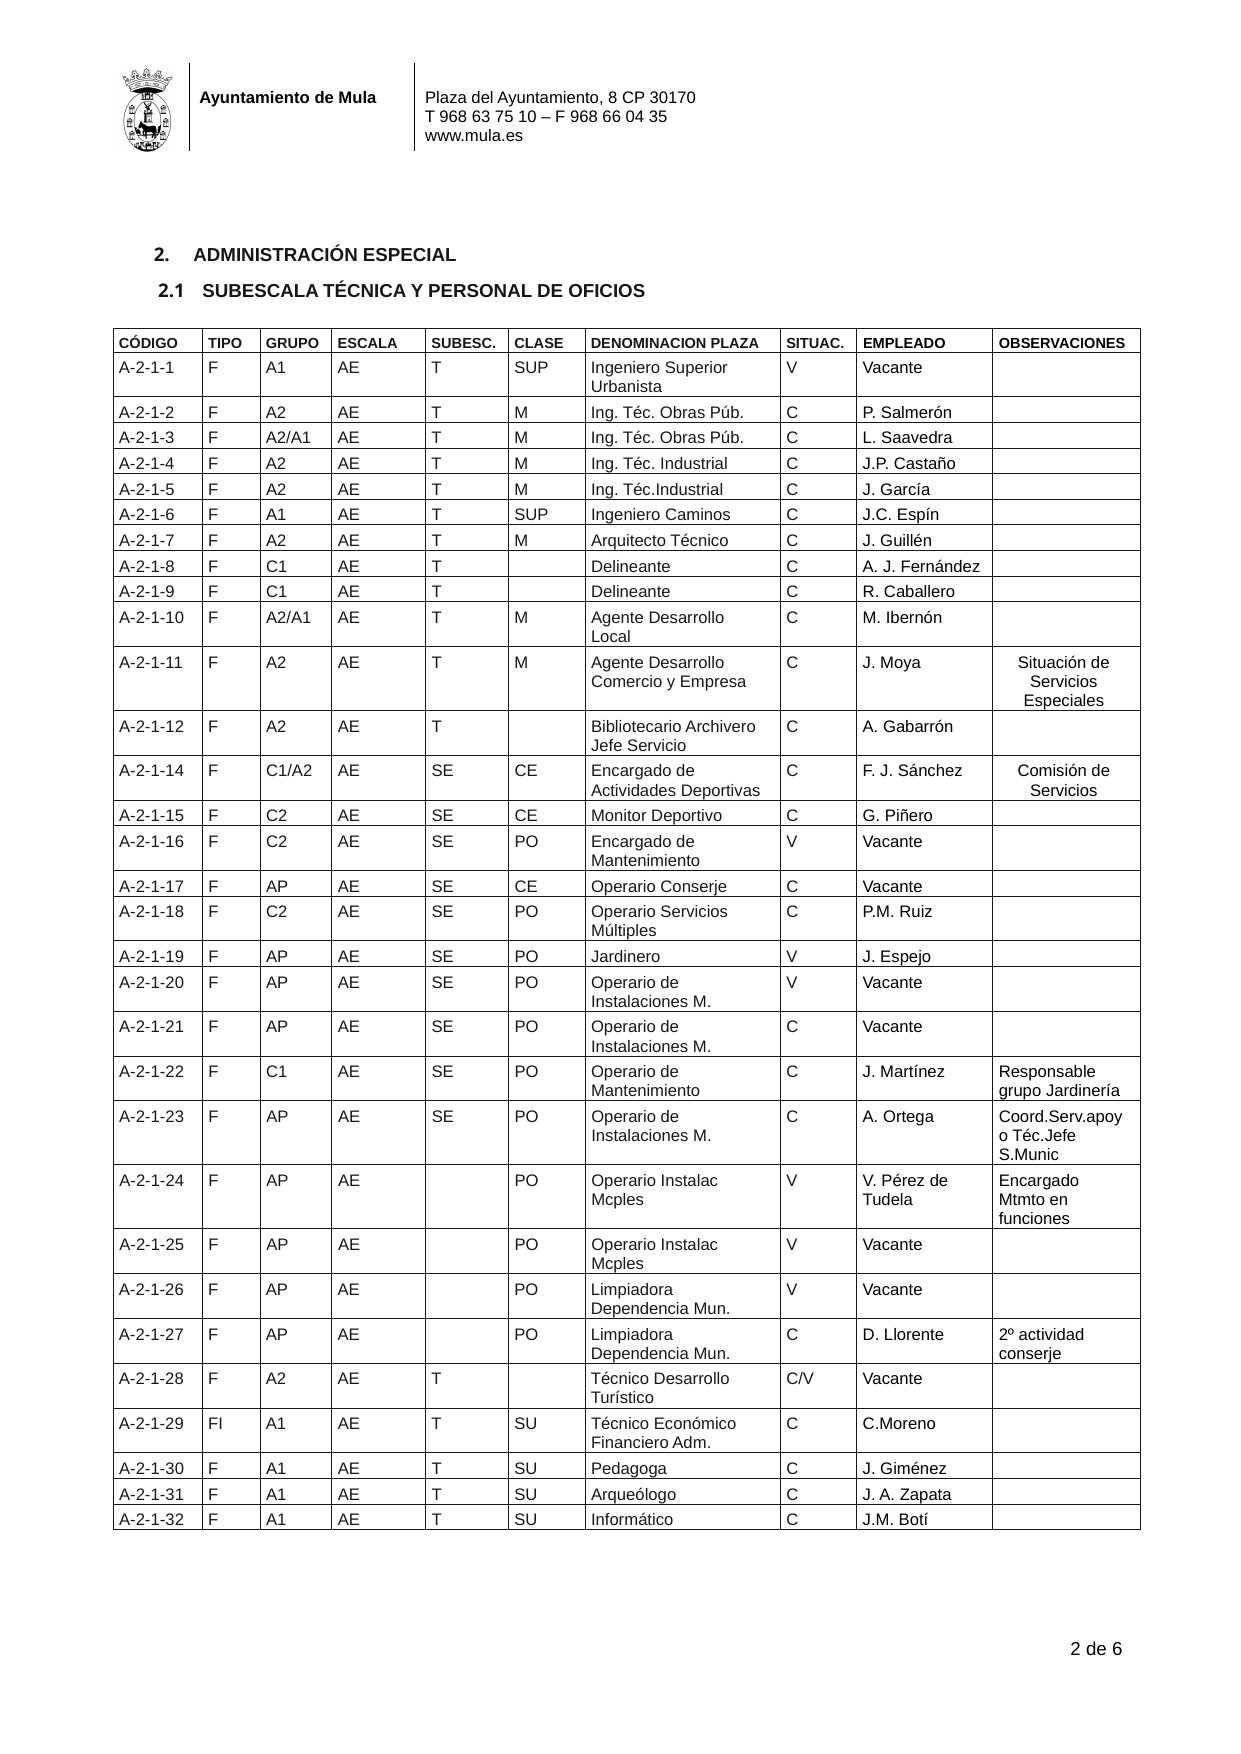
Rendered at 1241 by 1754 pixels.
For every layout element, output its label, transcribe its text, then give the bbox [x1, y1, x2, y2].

table_cell A-2-1-24 [114, 1165, 202, 1228]
table_cell C1 [261, 551, 331, 576]
table_cell F [203, 449, 260, 473]
table_cell A-2-1-28 [114, 1364, 202, 1407]
table_header ESCALA [332, 329, 425, 351]
table_cell Encargado de Mantenimiento [586, 826, 780, 870]
table_cell AE [332, 1505, 425, 1529]
table_cell C1 [261, 1057, 331, 1100]
table_cell Delineante [586, 577, 780, 601]
table_cell PO [509, 1012, 585, 1056]
table_cell AP [261, 871, 331, 896]
table_cell A-2-1-5 [114, 474, 202, 499]
table_cell C [781, 551, 856, 576]
table_cell A-2-1-11 [114, 647, 202, 710]
table_cell C [781, 756, 856, 799]
table_cell AE [332, 474, 425, 499]
table_cell A1 [261, 1479, 331, 1503]
table_cell C2 [261, 801, 331, 825]
table_header DENOMINACION PLAZA [586, 329, 780, 351]
table_cell Ing. Téc. Obras Púb. [586, 397, 780, 422]
table_cell A2 [261, 449, 331, 473]
table_cell Vacante [857, 826, 992, 870]
table_cell [993, 826, 1140, 870]
table_cell [993, 1409, 1140, 1452]
table_cell AE [332, 826, 425, 870]
table_cell Vacante [857, 353, 992, 396]
table_cell F [203, 474, 260, 499]
table_cell F [203, 647, 260, 710]
table_cell C [781, 1505, 856, 1529]
table_cell C2 [261, 826, 331, 870]
table_cell M [509, 449, 585, 473]
table_cell T [426, 647, 508, 710]
table_cell Ingeniero Superior Urbanista [586, 353, 780, 396]
table_cell J. García [857, 474, 992, 499]
table_cell C1/A2 [261, 756, 331, 799]
table_cell V. Pérez de Tudela [857, 1165, 992, 1228]
table_cell C1 [261, 577, 331, 601]
table_cell A-2-1-21 [114, 1012, 202, 1056]
table_cell Operario Instalac Mcples [586, 1229, 780, 1273]
table_cell Limpiadora Dependencia Mun. [586, 1319, 780, 1363]
table_cell Operario de Instalaciones M. [586, 967, 780, 1011]
table_cell C [781, 1409, 856, 1452]
table_cell A-2-1-20 [114, 967, 202, 1011]
table_cell [993, 1453, 1140, 1478]
table_cell A-2-1-10 [114, 602, 202, 646]
table_cell AE [332, 897, 425, 940]
table_cell F [203, 967, 260, 1011]
table_cell SE [426, 1057, 508, 1100]
table_cell Vacante [857, 1012, 992, 1056]
table_cell AE [332, 1229, 425, 1273]
table_cell Encargado de Actividades Deportivas [586, 756, 780, 799]
table_cell Limpiadora Dependencia Mun. [586, 1274, 780, 1318]
table_cell AP [261, 1274, 331, 1318]
table_cell AE [332, 353, 425, 396]
table_cell AE [332, 1319, 425, 1363]
table_cell T [426, 1505, 508, 1529]
table_cell Agente Desarrollo Comercio y Empresa [586, 647, 780, 710]
table_cell M. Ibernón [857, 602, 992, 646]
table_cell SE [426, 756, 508, 799]
table_cell AP [261, 1319, 331, 1363]
table_cell J.P. Castaño [857, 449, 992, 473]
table_cell SE [426, 1101, 508, 1164]
table_cell F [203, 1229, 260, 1273]
table_cell [993, 967, 1140, 1011]
table_cell PO [509, 1165, 585, 1228]
table_cell Situación de Servicios Especiales [993, 647, 1140, 710]
table_cell [993, 1274, 1140, 1318]
table_cell AE [332, 1409, 425, 1452]
table_cell [509, 1364, 585, 1407]
table_cell F [203, 1057, 260, 1100]
table_cell [509, 551, 585, 576]
table_cell F [203, 941, 260, 966]
table_cell F [203, 500, 260, 524]
table_cell Responsable grupo Jardinería [993, 1057, 1140, 1100]
table_cell 2º actividad conserje [993, 1319, 1140, 1363]
table_cell Vacante [857, 1364, 992, 1407]
table_cell AP [261, 1101, 331, 1164]
table_cell F [203, 1505, 260, 1529]
table_cell C [781, 1479, 856, 1503]
table_cell F [203, 801, 260, 825]
table_cell A2 [261, 474, 331, 499]
table_cell F [203, 1012, 260, 1056]
table_cell A1 [261, 1453, 331, 1478]
table_cell Bibliotecario Archivero Jefe Servicio [586, 711, 780, 755]
table_cell SE [426, 826, 508, 870]
table_cell SE [426, 1012, 508, 1056]
table_cell C [781, 647, 856, 710]
table_cell C [781, 1453, 856, 1478]
table_cell F [203, 1274, 260, 1318]
table_cell SU [509, 1453, 585, 1478]
table_cell PO [509, 1274, 585, 1318]
table_cell CE [509, 801, 585, 825]
table_cell A-2-1-7 [114, 525, 202, 550]
table_cell [993, 1505, 1140, 1529]
table_cell [426, 1165, 508, 1228]
table_cell C2 [261, 897, 331, 940]
table_cell AE [332, 551, 425, 576]
table_cell Operario de Mantenimiento [586, 1057, 780, 1100]
table_cell A-2-1-31 [114, 1479, 202, 1503]
table_cell A-2-1-25 [114, 1229, 202, 1273]
table_cell J.M. Botí [857, 1505, 992, 1529]
table_cell [509, 711, 585, 755]
table_cell [993, 525, 1140, 550]
table_cell C [781, 1319, 856, 1363]
table_cell C.Moreno [857, 1409, 992, 1452]
table_cell Técnico Desarrollo Turístico [586, 1364, 780, 1407]
table_cell F [203, 525, 260, 550]
table_cell Operario de Instalaciones M. [586, 1012, 780, 1056]
table_header GRUPO [261, 329, 331, 351]
table_cell [993, 801, 1140, 825]
table_cell Ingeniero Caminos [586, 500, 780, 524]
table_cell T [426, 551, 508, 576]
table_cell A. Ortega [857, 1101, 992, 1164]
table_cell A-2-1-29 [114, 1409, 202, 1452]
table_cell PO [509, 941, 585, 966]
table_cell AE [332, 1012, 425, 1056]
table_cell A-2-1-8 [114, 551, 202, 576]
table_cell F [203, 897, 260, 940]
table_cell AE [332, 711, 425, 755]
table_cell C [781, 525, 856, 550]
table_cell V [781, 1274, 856, 1318]
table_cell PO [509, 1319, 585, 1363]
table_cell A-2-1-18 [114, 897, 202, 940]
table_cell Operario Servicios Múltiples [586, 897, 780, 940]
table_cell Ing. Téc. Industrial [586, 449, 780, 473]
table_cell T [426, 602, 508, 646]
table_cell F [203, 423, 260, 447]
table_cell [426, 1274, 508, 1318]
table_cell AE [332, 1274, 425, 1318]
table_header SITUAC. [781, 329, 856, 351]
picture [117, 68, 177, 153]
table_cell PO [509, 1229, 585, 1273]
table_cell [426, 1319, 508, 1363]
table_cell F [203, 1479, 260, 1503]
table_cell A1 [261, 1409, 331, 1452]
table_cell D. Llorente [857, 1319, 992, 1363]
table_cell AE [332, 525, 425, 550]
table_cell Operario Instalac Mcples [586, 1165, 780, 1228]
table_cell AE [332, 449, 425, 473]
table_cell AE [332, 871, 425, 896]
table_cell T [426, 1409, 508, 1452]
table_cell [993, 941, 1140, 966]
table_cell AE [332, 423, 425, 447]
table_cell AE [332, 577, 425, 601]
table_cell F [203, 1319, 260, 1363]
table_cell A-2-1-15 [114, 801, 202, 825]
table_cell C [781, 1101, 856, 1164]
table_cell A-2-1-30 [114, 1453, 202, 1478]
table_cell F [203, 1453, 260, 1478]
table_cell V [781, 353, 856, 396]
table_cell A-2-1-2 [114, 397, 202, 422]
table_cell C [781, 423, 856, 447]
table_cell AE [332, 801, 425, 825]
table_cell C [781, 801, 856, 825]
table_cell F [203, 1101, 260, 1164]
table_cell V [781, 1229, 856, 1273]
table_cell [993, 474, 1140, 499]
table_cell F [203, 551, 260, 576]
table_cell Encargado Mtmto en funciones [993, 1165, 1140, 1228]
table_cell T [426, 353, 508, 396]
table_cell A-2-1-4 [114, 449, 202, 473]
table_cell Operario de Instalaciones M. [586, 1101, 780, 1164]
table_cell A-2-1-16 [114, 826, 202, 870]
table_cell T [426, 397, 508, 422]
table_cell F [203, 871, 260, 896]
table_cell SU [509, 1479, 585, 1503]
table_cell C [781, 1057, 856, 1100]
table_header EMPLEADO [857, 329, 992, 351]
table_cell C [781, 397, 856, 422]
table_cell A-2-1-22 [114, 1057, 202, 1100]
table_cell [993, 500, 1140, 524]
table_cell J. A. Zapata [857, 1479, 992, 1503]
table_cell A2/A1 [261, 423, 331, 447]
table_cell SU [509, 1409, 585, 1452]
table_cell SE [426, 967, 508, 1011]
table_cell A1 [261, 1505, 331, 1529]
table_cell T [426, 1453, 508, 1478]
table_cell Vacante [857, 967, 992, 1011]
table_cell A-2-1-23 [114, 1101, 202, 1164]
table_cell [993, 577, 1140, 601]
table_cell [993, 897, 1140, 940]
table_cell SU [509, 1505, 585, 1529]
table_cell CE [509, 871, 585, 896]
table_cell AP [261, 1229, 331, 1273]
table_cell T [426, 423, 508, 447]
table_cell SE [426, 801, 508, 825]
table_cell AE [332, 1165, 425, 1228]
table_cell R. Caballero [857, 577, 992, 601]
table_cell SE [426, 941, 508, 966]
table_cell F. J. Sánchez [857, 756, 992, 799]
table_cell F [203, 756, 260, 799]
table_cell FI [203, 1409, 260, 1452]
table_cell [426, 1229, 508, 1273]
table_cell A-2-1-3 [114, 423, 202, 447]
table_cell C [781, 711, 856, 755]
table_cell C [781, 871, 856, 896]
table_header TIPO [203, 329, 260, 351]
table_cell AE [332, 647, 425, 710]
table_cell A-2-1-26 [114, 1274, 202, 1318]
table_cell AE [332, 1453, 425, 1478]
table_cell Ing. Téc. Obras Púb. [586, 423, 780, 447]
table_cell F [203, 353, 260, 396]
table_cell C [781, 474, 856, 499]
table_cell J. Giménez [857, 1453, 992, 1478]
table_cell A2 [261, 1364, 331, 1407]
table_cell AE [332, 500, 425, 524]
table_cell C [781, 449, 856, 473]
table_cell C [781, 1012, 856, 1056]
table_cell J. Martínez [857, 1057, 992, 1100]
table_cell AP [261, 1165, 331, 1228]
table_cell C/V [781, 1364, 856, 1407]
table_cell A2 [261, 711, 331, 755]
table_cell P.M. Ruiz [857, 897, 992, 940]
table_cell Operario Conserje [586, 871, 780, 896]
table_cell A2 [261, 647, 331, 710]
table_cell F [203, 602, 260, 646]
table_cell [993, 551, 1140, 576]
table_cell AE [332, 941, 425, 966]
table_cell A2/A1 [261, 602, 331, 646]
table_cell F [203, 1364, 260, 1407]
table_cell L. Saavedra [857, 423, 992, 447]
table_cell Pedagoga [586, 1453, 780, 1478]
table_cell P. Salmerón [857, 397, 992, 422]
table_cell Comisión de Servicios [993, 756, 1140, 799]
table_cell Vacante [857, 1229, 992, 1273]
table_cell Vacante [857, 1274, 992, 1318]
table_cell T [426, 500, 508, 524]
table_cell [993, 602, 1140, 646]
table_cell A-2-1-27 [114, 1319, 202, 1363]
table_cell J. Espejo [857, 941, 992, 966]
table_cell A2 [261, 397, 331, 422]
table_cell AE [332, 1364, 425, 1407]
table_cell F [203, 577, 260, 601]
table_cell Ing. Téc.Industrial [586, 474, 780, 499]
table_cell AE [332, 1479, 425, 1503]
table_cell T [426, 1479, 508, 1503]
table_cell AE [332, 397, 425, 422]
table_cell AP [261, 941, 331, 966]
table_cell CE [509, 756, 585, 799]
table_cell C [781, 897, 856, 940]
table_cell A1 [261, 353, 331, 396]
table_cell F [203, 826, 260, 870]
table_cell V [781, 941, 856, 966]
table_cell F [203, 397, 260, 422]
table_cell AE [332, 1101, 425, 1164]
table_cell F [203, 1165, 260, 1228]
table_cell A-2-1-12 [114, 711, 202, 755]
table_cell M [509, 602, 585, 646]
table_cell C [781, 577, 856, 601]
table_cell AE [332, 602, 425, 646]
table_cell T [426, 449, 508, 473]
table_cell A-2-1-19 [114, 941, 202, 966]
table_cell Delineante [586, 551, 780, 576]
table_cell M [509, 397, 585, 422]
table_cell PO [509, 967, 585, 1011]
table_cell T [426, 577, 508, 601]
table_cell AE [332, 756, 425, 799]
table_cell A. Gabarrón [857, 711, 992, 755]
table_cell F [203, 711, 260, 755]
table_cell Monitor Deportivo [586, 801, 780, 825]
table_cell T [426, 525, 508, 550]
table_cell Coord.Serv.apoyo Téc.Jefe S.Munic [993, 1101, 1140, 1164]
table_cell AP [261, 1012, 331, 1056]
table_header CLASE [509, 329, 585, 351]
table_cell [993, 1479, 1140, 1503]
list SUBESCALA TÉCNICA Y PERSONAL DE OFICIOS [158, 277, 1122, 303]
table_cell A-2-1-17 [114, 871, 202, 896]
table_cell C [781, 500, 856, 524]
table_cell SE [426, 871, 508, 896]
table_cell [993, 1364, 1140, 1407]
table_cell M [509, 647, 585, 710]
table_cell J. Moya [857, 647, 992, 710]
table_cell T [426, 1364, 508, 1407]
table_cell [993, 449, 1140, 473]
table_cell A1 [261, 500, 331, 524]
table_cell [993, 1229, 1140, 1273]
table_cell PO [509, 826, 585, 870]
table_cell T [426, 474, 508, 499]
table_cell [993, 423, 1140, 447]
table_cell Técnico Económico Financiero Adm. [586, 1409, 780, 1452]
table_cell AE [332, 1057, 425, 1100]
table_cell [993, 871, 1140, 896]
table_cell C [781, 602, 856, 646]
table_cell J. Guillén [857, 525, 992, 550]
table_cell A. J. Fernández [857, 551, 992, 576]
table_cell SUP [509, 500, 585, 524]
table_cell J.C. Espín [857, 500, 992, 524]
table_cell [993, 353, 1140, 396]
table_cell [993, 397, 1140, 422]
table_cell A-2-1-6 [114, 500, 202, 524]
table_cell M [509, 474, 585, 499]
table_cell A-2-1-9 [114, 577, 202, 601]
table_cell Arquitecto Técnico [586, 525, 780, 550]
table_cell PO [509, 897, 585, 940]
table_cell V [781, 826, 856, 870]
table_cell T [426, 711, 508, 755]
table_cell A2 [261, 525, 331, 550]
table_cell Jardinero [586, 941, 780, 966]
list ADMINISTRACIÓN ESPECIAL [118, 241, 1122, 267]
table_cell [993, 711, 1140, 755]
table_cell A-2-1-1 [114, 353, 202, 396]
table_header SUBESC. [426, 329, 508, 351]
table_cell Vacante [857, 871, 992, 896]
table_cell AE [332, 967, 425, 1011]
table_cell V [781, 967, 856, 1011]
table_cell M [509, 423, 585, 447]
table_cell SE [426, 897, 508, 940]
table_cell Agente Desarrollo Local [586, 602, 780, 646]
table_cell A-2-1-14 [114, 756, 202, 799]
table_cell AP [261, 967, 331, 1011]
table_header OBSERVACIONES [993, 329, 1140, 351]
table_cell Arqueólogo [586, 1479, 780, 1503]
table_cell PO [509, 1101, 585, 1164]
table_cell [993, 1012, 1140, 1056]
table_cell G. Piñero [857, 801, 992, 825]
table_cell SUP [509, 353, 585, 396]
table_cell PO [509, 1057, 585, 1100]
table_cell V [781, 1165, 856, 1228]
table_header CÓDIGO [114, 329, 202, 351]
table_cell Informático [586, 1505, 780, 1529]
table_cell [509, 577, 585, 601]
table_cell A-2-1-32 [114, 1505, 202, 1529]
table_cell M [509, 525, 585, 550]
